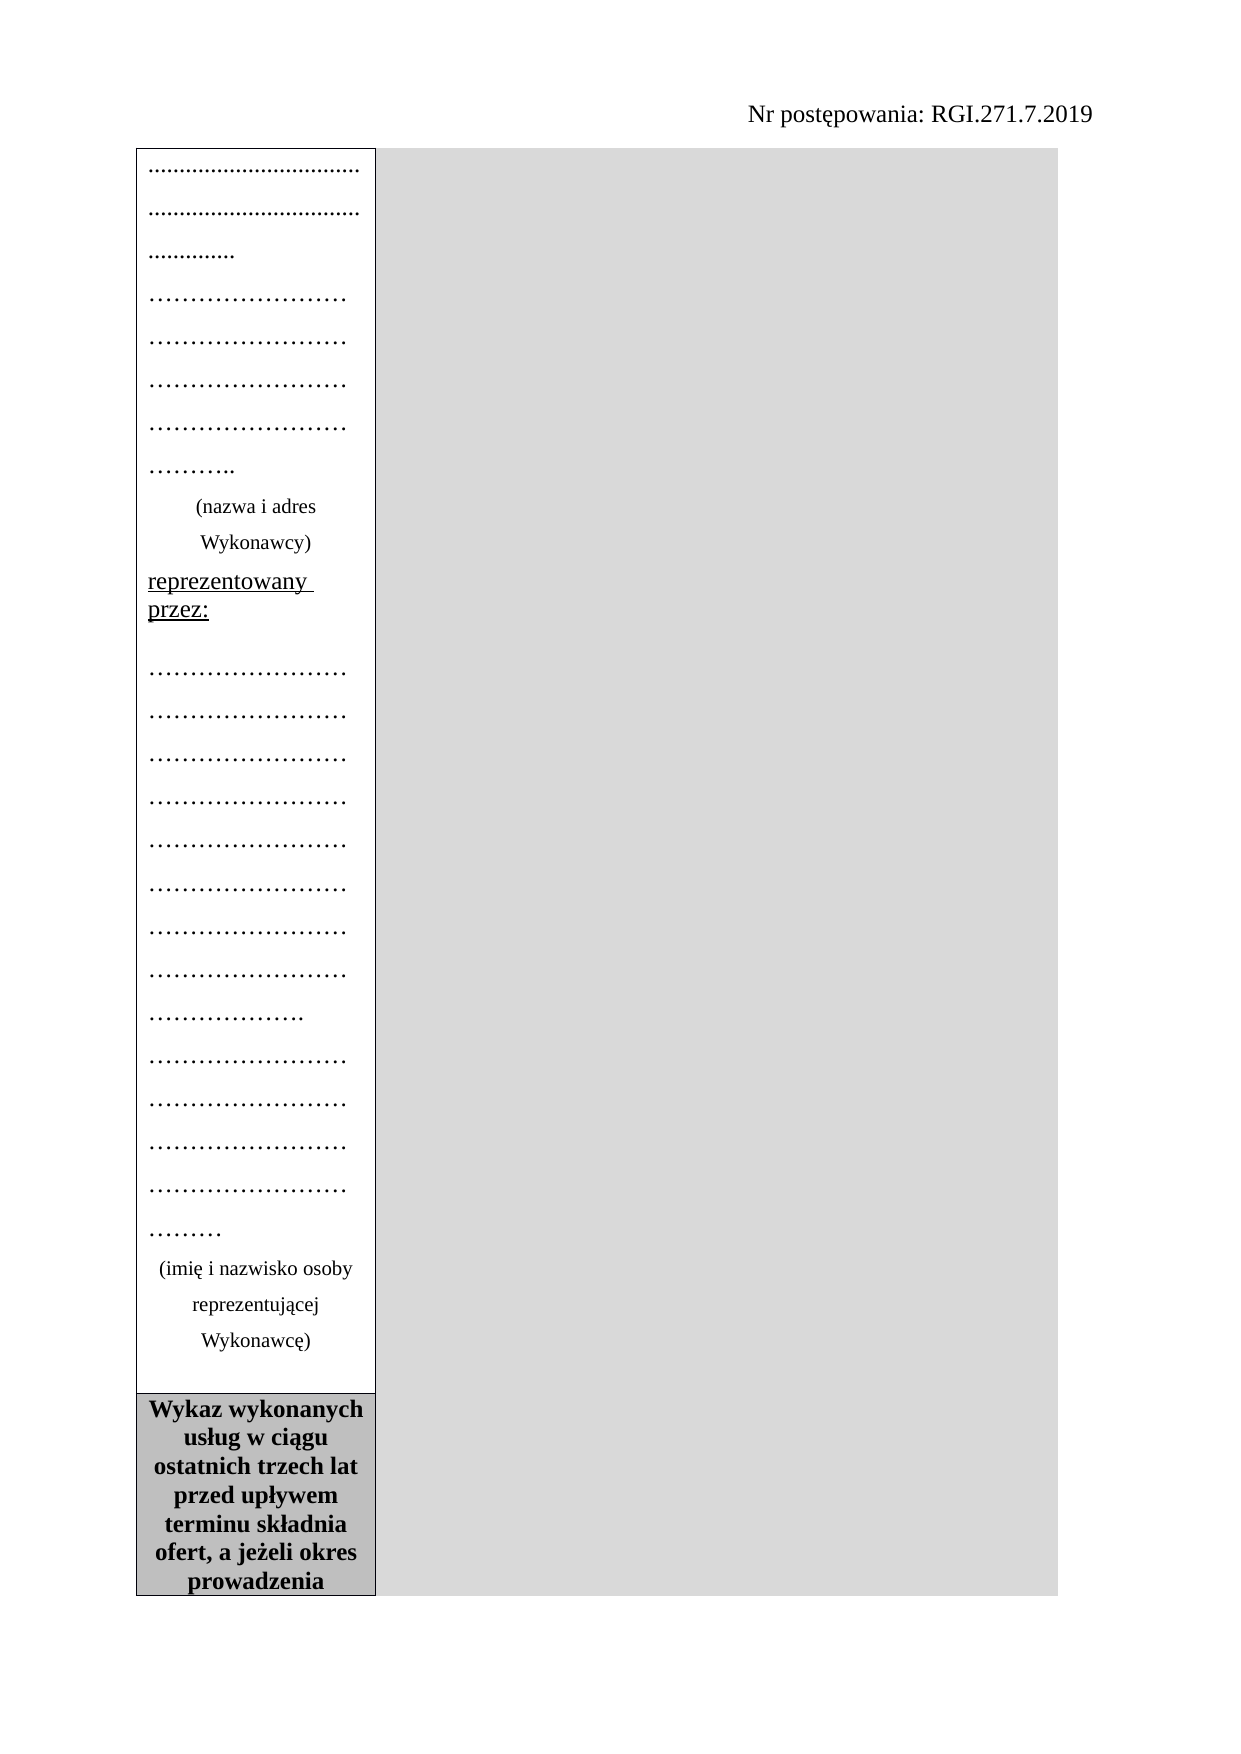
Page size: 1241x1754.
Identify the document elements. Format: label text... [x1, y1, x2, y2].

table_cell Wykaz wykonanych usług w ciągu ostatnich trzech lat przed upływem terminu składnia ofert, a jeżeli okres prowadzenia [137, 1394, 375, 1595]
table_cell ..................................................................................…………………………………………………………………………………………….. (nazwa i adres Wykonawcy) reprezentowany przez: ………………………………………………………………………………………………………………………………………………………………………………………….…………………………………………………………………………………………… (imię i nazwisko osoby reprezentującej Wykonawcę) [137, 149, 375, 1393]
